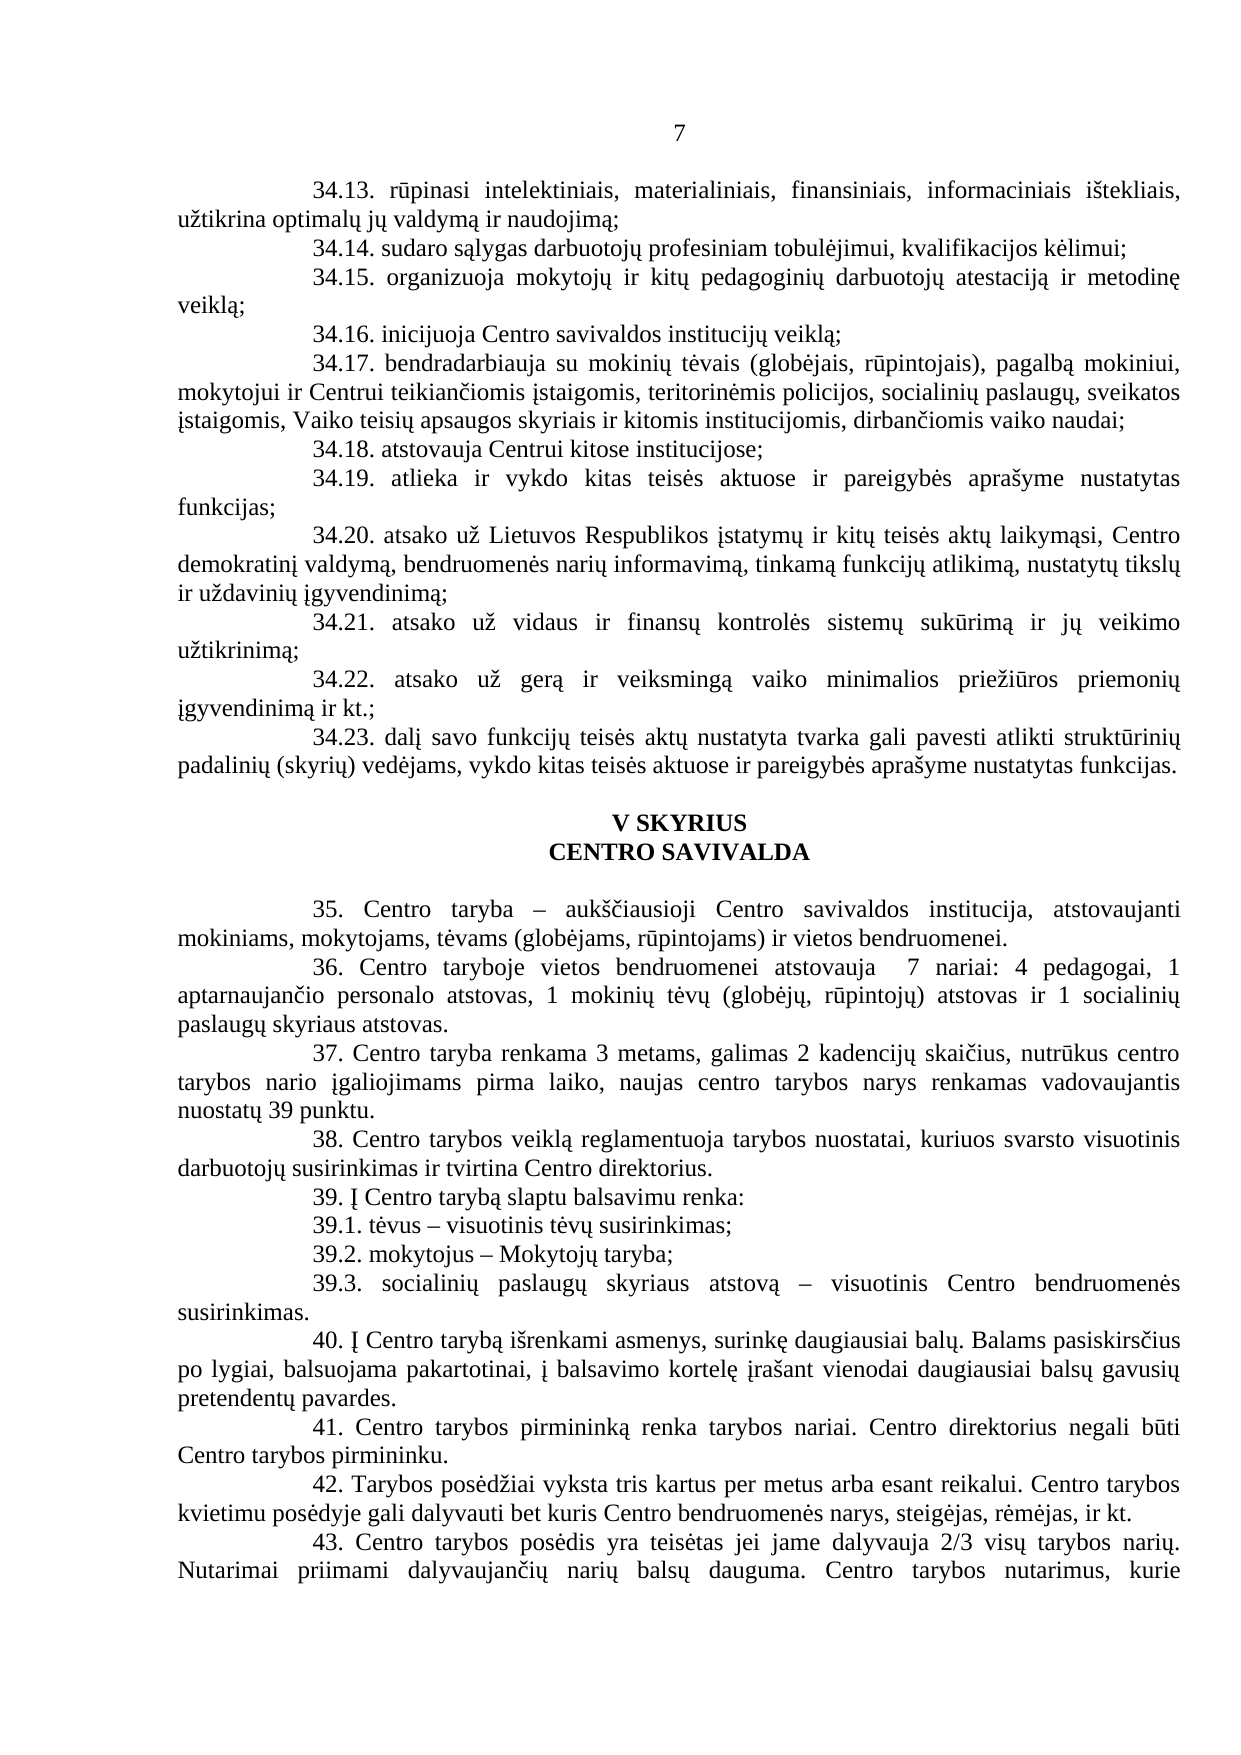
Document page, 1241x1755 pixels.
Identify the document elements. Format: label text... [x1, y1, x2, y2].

text 39. Į Centro tarybą slaptu balsavimu renka: [177, 1182, 1181, 1211]
text 34.17. bendradarbiauja su mokinių tėvais (globėjais, rūpintojais), pagalbą mokiniui, mokytojui ir Centrui teikiančiomis įstaigomis, teritorinėmis policijos, socialinių paslaugų, sveikatos įstaigomis, Vaiko teisių apsaugos skyriais ir kitomis institucijomis, dirbančiomis vaiko naudai; [177, 348, 1181, 434]
text 34.19. atlieka ir vykdo kitas teisės aktuose ir pareigybės aprašyme nustatytas funkcijas; [177, 463, 1181, 521]
text 40. Į Centro tarybą išrenkami asmenys, surinkę daugiausiai balų. Balams pasiskirsčius po lygiai, balsuojama pakartotinai, į balsavimo kortelę įrašant vienodai daugiausiai balsų gavusių pretendentų pavardes. [177, 1326, 1181, 1412]
text 41. Centro tarybos pirmininką renka tarybos nariai. Centro direktorius negali būti Centro tarybos pirmininku. [177, 1412, 1181, 1469]
text 34.13. rūpinasi intelektiniais, materialiniais, finansiniais, informaciniais ištekliais, užtikrina optimalų jų valdymą ir naudojimą; [177, 176, 1181, 233]
text 34.18. atstovauja Centrui kitose institucijose; [177, 434, 1181, 463]
text 34.15. organizuoja mokytojų ir kitų pedagoginių darbuotojų atestaciją ir metodinę veiklą; [177, 262, 1181, 319]
text 42. Tarybos posėdžiai vyksta tris kartus per metus arba esant reikalui. Centro tarybos kvietimu posėdyje gali dalyvauti bet kuris Centro bendruomenės narys, steigėjas, rėmėjas, ir kt. [177, 1469, 1181, 1527]
text 35. Centro taryba – aukščiausioji Centro savivaldos institucija, atstovaujanti mokiniams, mokytojams, tėvams (globėjams, rūpintojams) ir vietos bendruomenei. [177, 894, 1181, 952]
text 39.3. socialinių paslaugų skyriaus atstovą – visuotinis Centro bendruomenės susirinkimas. [177, 1268, 1181, 1326]
text V SKYRIUS [177, 808, 1181, 837]
text 34.22. atsako už gerą ir veiksmingą vaiko minimalios priežiūros priemonių įgyvendinimą ir kt.; [177, 664, 1181, 722]
text 34.23. dalį savo funkcijų teisės aktų nustatyta tvarka gali pavesti atlikti struktūrinių padalinių (skyrių) vedėjams, vykdo kitas teisės aktuose ir pareigybės aprašyme nustatytas funkcijas. [177, 722, 1181, 779]
text 34.14. sudaro sąlygas darbuotojų profesiniam tobulėjimui, kvalifikacijos kėlimui; [177, 233, 1181, 262]
text 34.21. atsako už vidaus ir finansų kontrolės sistemų sukūrimą ir jų veikimo užtikrinimą; [177, 607, 1181, 664]
text 39.2. mokytojus – Mokytojų taryba; [177, 1239, 1181, 1268]
text 38. Centro tarybos veiklą reglamentuoja tarybos nuostatai, kuriuos svarsto visuotinis darbuotojų susirinkimas ir tvirtina Centro direktorius. [177, 1124, 1181, 1182]
text 43. Centro tarybos posėdis yra teisėtas jei jame dalyvauja 2/3 visų tarybos narių. Nutarimai priimami dalyvaujančių narių balsų dauguma. Centro tarybos nutarimus, kurie [177, 1527, 1181, 1584]
text 39.1. tėvus – visuotinis tėvų susirinkimas; [177, 1211, 1181, 1239]
text 36. Centro taryboje vietos bendruomenei atstovauja 7 nariai: 4 pedagogai, 1 aptarnaujančio personalo atstovas, 1 mokinių tėvų (globėjų, rūpintojų) atstovas ir 1 socialinių paslaugų skyriaus atstovas. [177, 952, 1181, 1038]
text 34.20. atsako už Lietuvos Respublikos įstatymų ir kitų teisės aktų laikymąsi, Centro demokratinį valdymą, bendruomenės narių informavimą, tinkamą funkcijų atlikimą, nustatytų tikslų ir uždavinių įgyvendinimą; [177, 521, 1181, 607]
text 34.16. inicijuoja Centro savivaldos institucijų veiklą; [177, 319, 1181, 348]
text CENTRO SAVIVALDA [177, 837, 1181, 866]
text 37. Centro taryba renkama 3 metams, galimas 2 kadencijų skaičius, nutrūkus centro tarybos nario įgaliojimams pirma laiko, naujas centro tarybos narys renkamas vadovaujantis nuostatų 39 punktu. [177, 1038, 1181, 1124]
